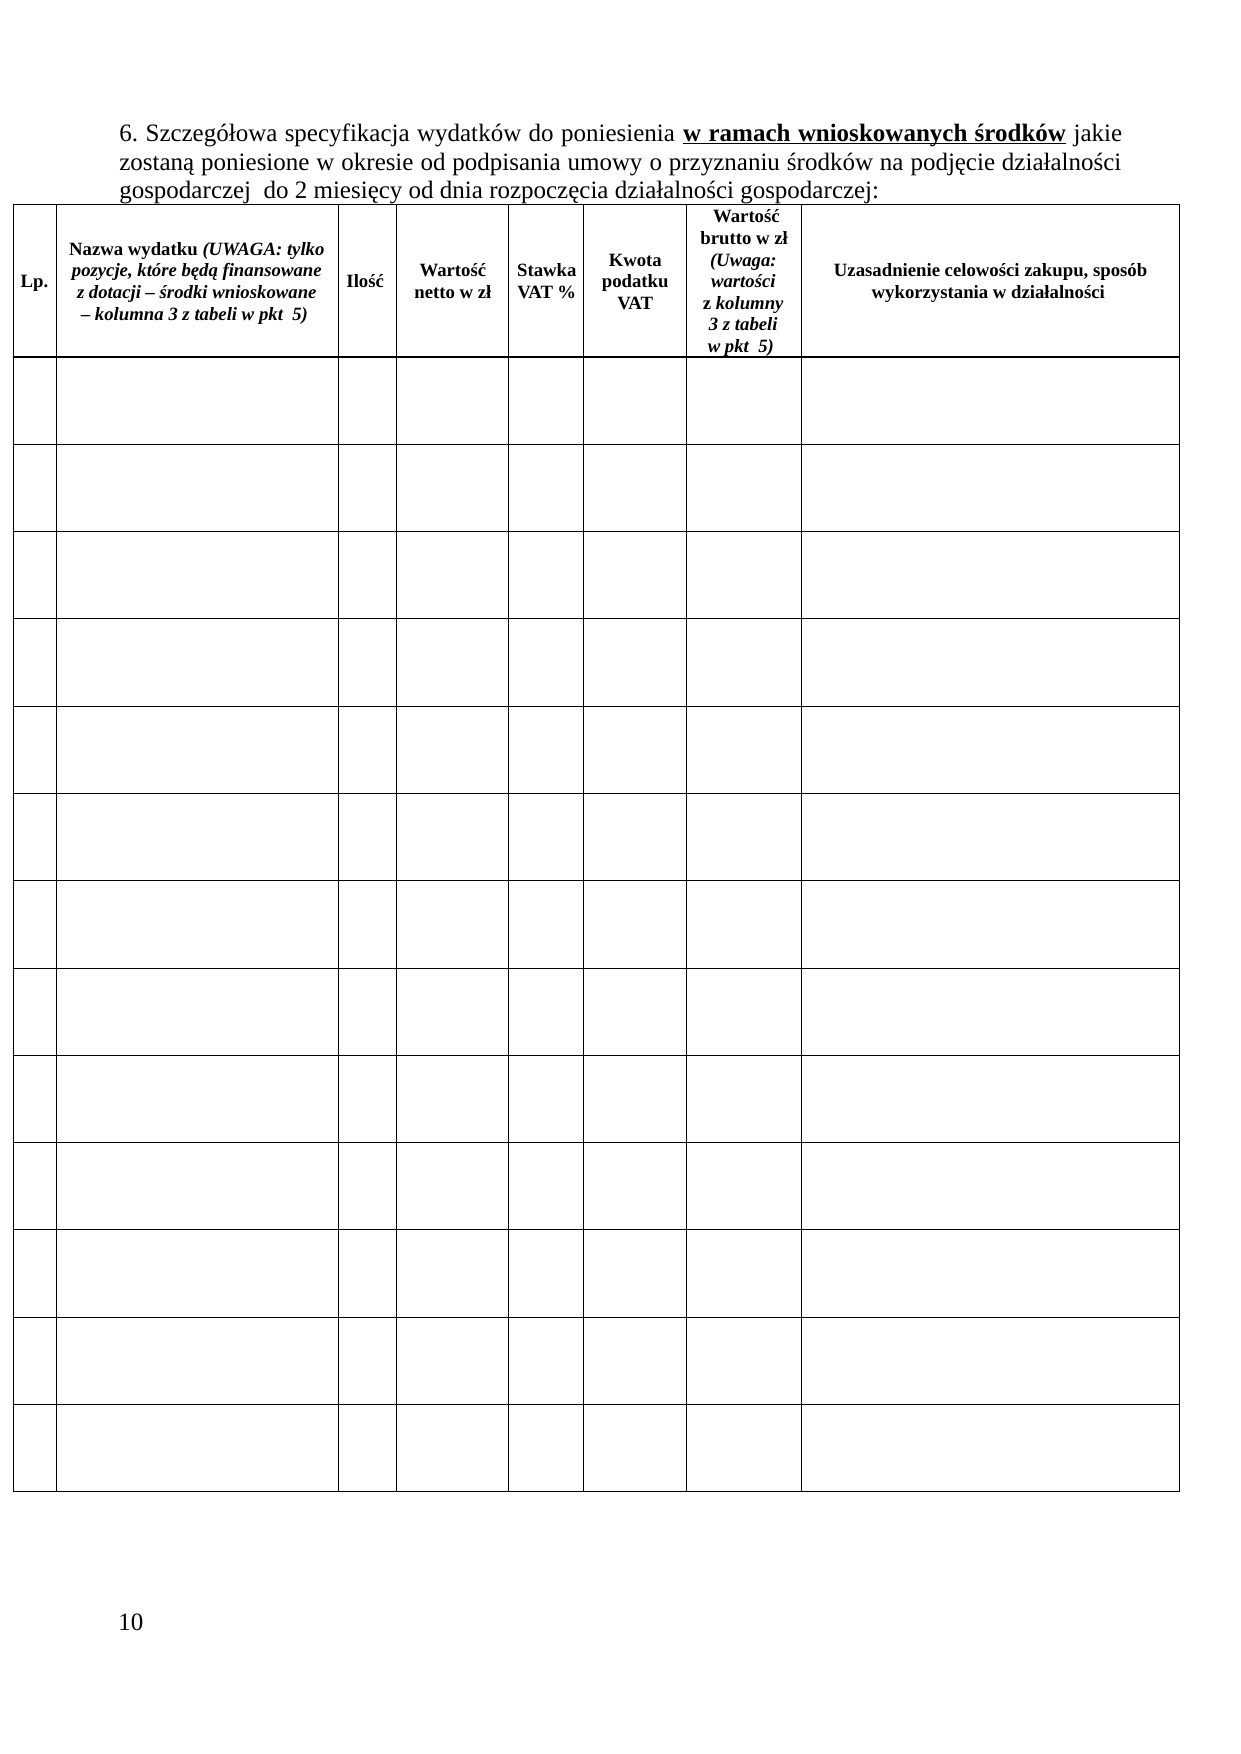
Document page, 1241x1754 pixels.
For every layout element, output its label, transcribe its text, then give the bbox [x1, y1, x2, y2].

table_cell [802, 969, 1179, 1055]
table_cell [584, 445, 686, 531]
text 6. Szczegółowa specyfikacja wydatków do poniesienia w ramach wnioskowanych środków jakie zostaną poniesione w okresie od podpisania umowy o przyznaniu środków na podjęcie działalności gospodarczej do 2 miesięcy od dnia rozpoczęcia działalności gospodarczej: [119, 118, 1122, 204]
table_cell [509, 707, 583, 793]
table_cell [509, 358, 583, 444]
table_cell [339, 445, 396, 531]
table_cell [509, 881, 583, 967]
table_cell [509, 532, 583, 618]
table_cell [57, 358, 338, 444]
table_cell [584, 794, 686, 880]
table_cell [584, 1230, 686, 1317]
table_cell [802, 1230, 1179, 1317]
table_cell [802, 707, 1179, 793]
table_cell [584, 358, 686, 444]
table_cell [802, 358, 1179, 444]
table_cell [14, 1405, 56, 1491]
table_header Wartość netto w zł [397, 205, 508, 356]
table_cell [57, 1143, 338, 1229]
table_cell [57, 881, 338, 967]
table_cell [57, 969, 338, 1055]
table_cell [57, 532, 338, 618]
table_cell [509, 969, 583, 1055]
table_cell [687, 532, 801, 618]
table_cell [584, 1143, 686, 1229]
table_cell [802, 794, 1179, 880]
table_cell [397, 1318, 508, 1404]
table_cell [802, 1143, 1179, 1229]
table_cell [687, 1143, 801, 1229]
table_cell [57, 445, 338, 531]
table_cell [339, 1056, 396, 1142]
table_cell [57, 1230, 338, 1317]
table_cell [584, 707, 686, 793]
table_cell [687, 1056, 801, 1142]
table_cell [509, 1405, 583, 1491]
table_cell [397, 881, 508, 967]
table_cell [687, 619, 801, 706]
table_cell [339, 1230, 396, 1317]
table_cell [14, 794, 56, 880]
table_cell [397, 1405, 508, 1491]
table_cell [339, 532, 396, 618]
table_cell [687, 707, 801, 793]
table_cell [57, 1056, 338, 1142]
table_cell [339, 969, 396, 1055]
table_cell [397, 794, 508, 880]
table_cell [584, 881, 686, 967]
table_header Wartość brutto w zł (Uwaga: wartości z kolumny 3 z tabeli w pkt 5) [687, 205, 801, 356]
table_header Stawka VAT % [509, 205, 583, 356]
table_cell [57, 707, 338, 793]
table_cell [397, 1143, 508, 1229]
table_cell [509, 794, 583, 880]
table_header Kwota podatku VAT [584, 205, 686, 356]
table_cell [14, 1230, 56, 1317]
table_cell [14, 1143, 56, 1229]
table_cell [802, 445, 1179, 531]
table_cell [802, 619, 1179, 706]
table_cell [509, 619, 583, 706]
table_cell [57, 619, 338, 706]
table_cell [14, 969, 56, 1055]
table_cell [57, 1318, 338, 1404]
table_cell [339, 1405, 396, 1491]
table_cell [397, 1056, 508, 1142]
table_cell [509, 1056, 583, 1142]
table_cell [14, 707, 56, 793]
table_cell [14, 358, 56, 444]
table_cell [509, 1318, 583, 1404]
table_cell [14, 1056, 56, 1142]
table_cell [687, 969, 801, 1055]
table_cell [802, 532, 1179, 618]
table_cell [14, 445, 56, 531]
table_cell [802, 881, 1179, 967]
table_cell [687, 1230, 801, 1317]
table_cell [57, 794, 338, 880]
table_header Nazwa wydatku (UWAGA: tylko pozycje, które będą finansowane z dotacji – środki wnioskowane – kolumna 3 z tabeli w pkt 5) [57, 205, 338, 356]
table_cell [687, 358, 801, 444]
table_cell [339, 881, 396, 967]
table_cell [584, 969, 686, 1055]
table_cell [397, 532, 508, 618]
table_cell [397, 445, 508, 531]
table_cell [397, 619, 508, 706]
table_cell [339, 1143, 396, 1229]
table_cell [339, 794, 396, 880]
table_cell [339, 707, 396, 793]
table_cell [687, 794, 801, 880]
table_cell [802, 1405, 1179, 1491]
table_cell [509, 445, 583, 531]
table_cell [339, 1318, 396, 1404]
table_cell [584, 1318, 686, 1404]
table_header Uzasadnienie celowości zakupu, sposób wykorzystania w działalności [802, 205, 1179, 356]
table_cell [397, 1230, 508, 1317]
table_cell [584, 532, 686, 618]
table_cell [339, 619, 396, 706]
table_cell [584, 619, 686, 706]
table_cell [14, 532, 56, 618]
table_cell [687, 1405, 801, 1491]
table_cell [397, 358, 508, 444]
table_cell [802, 1318, 1179, 1404]
table_cell [687, 1318, 801, 1404]
table_cell [802, 1056, 1179, 1142]
table_cell [397, 707, 508, 793]
table_cell [339, 358, 396, 444]
table_cell [57, 1405, 338, 1491]
table_header Ilość [339, 205, 396, 356]
table_cell [584, 1056, 686, 1142]
table_cell [687, 445, 801, 531]
table_cell [14, 881, 56, 967]
table_cell [584, 1405, 686, 1491]
table_cell [14, 1318, 56, 1404]
table_cell [687, 881, 801, 967]
table_cell [14, 619, 56, 706]
table_header Lp. [14, 205, 56, 356]
table_cell [509, 1230, 583, 1317]
table_cell [397, 969, 508, 1055]
table_cell [509, 1143, 583, 1229]
